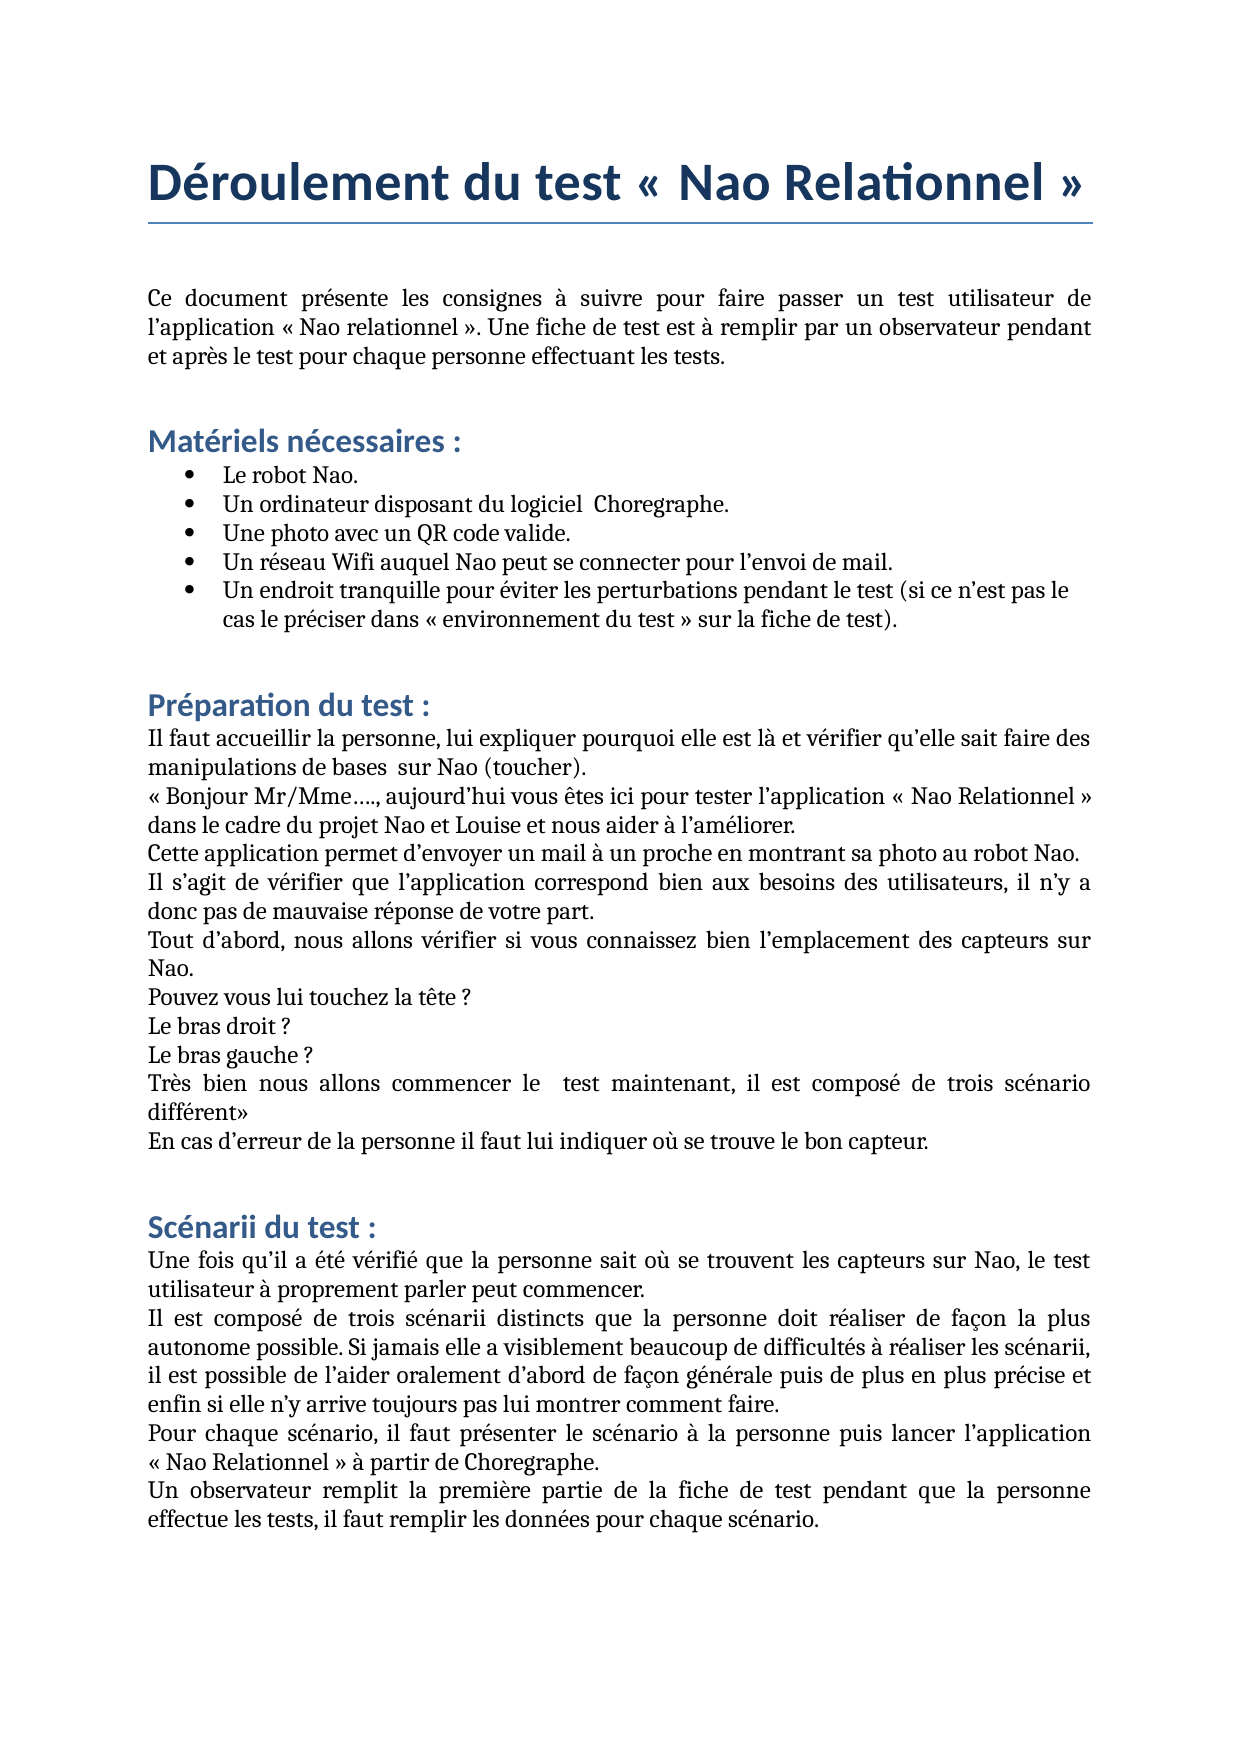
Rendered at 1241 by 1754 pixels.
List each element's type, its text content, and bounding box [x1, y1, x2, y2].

subtitle Préparation du test : [148, 684, 1093, 724]
text Il est composé de trois scénarii distincts que la personne doit réaliser de façon la plus autonome possible. Si jamais elle a visiblement beaucoup de difficultés à réaliser les scénarii, il est possible de l’aider oralement d’abord de façon générale puis de plus en plus précise et enfin si elle n’y arrive toujours pas lui montrer comment faire. [148, 1304, 1093, 1419]
text Le bras droit ? [148, 1012, 1093, 1041]
list Un réseau Wifi auquel Nao peut se connecter pour l’envoi de mail. [185, 547, 1093, 576]
list Un endroit tranquille pour éviter les perturbations pendant le test (si ce n’est pas le cas le préciser dans « environnement du test » sur la fiche de test). [185, 576, 1093, 634]
text Très bien nous allons commencer le test maintenant, il est composé de trois scénario différent» [148, 1069, 1093, 1127]
text Tout d’abord, nous allons vérifier si vous connaissez bien l’emplacement des capteurs sur Nao. [148, 926, 1093, 983]
text Une fois qu’il a été vérifié que la personne sait où se trouvent les capteurs sur Nao, le test utilisateur à proprement parler peut commencer. [148, 1246, 1093, 1304]
title Déroulement du test « Nao Relationnel » [148, 148, 1093, 222]
text Le bras gauche ? [148, 1041, 1093, 1069]
list Une photo avec un QR code valide. [185, 519, 1093, 547]
text Il faut accueillir la personne, lui expliquer pourquoi elle est là et vérifier qu’elle sait faire des manipulations de bases sur Nao (toucher). [148, 724, 1093, 782]
text Pour chaque scénario, il faut présenter le scénario à la personne puis lancer l’application « Nao Relationnel » à partir de Choregraphe. [148, 1419, 1093, 1476]
text Il s’agit de vérifier que l’application correspond bien aux besoins des utilisateurs, il n’y a donc pas de mauvaise réponse de votre part. [148, 868, 1093, 926]
text « Bonjour Mr/Mme…., aujourd’hui vous êtes ici pour tester l’application « Nao Relationnel » dans le cadre du projet Nao et Louise et nous aider à l’améliorer. [148, 782, 1093, 839]
subtitle Scénarii du test : [148, 1206, 1093, 1246]
text Un observateur remplit la première partie de la fiche de test pendant que la personne effectue les tests, il faut remplir les données pour chaque scénario. [148, 1476, 1093, 1534]
text Cette application permet d’envoyer un mail à un proche en montrant sa photo au robot Nao. [148, 839, 1093, 868]
list Le robot Nao. [185, 461, 1093, 490]
text Ce document présente les consignes à suivre pour faire passer un test utilisateur de l’application « Nao relationnel ». Une fiche de test est à remplir par un observateur pendant et après le test pour chaque personne effectuant les tests. [148, 284, 1093, 370]
text Pouvez vous lui touchez la tête ? [148, 983, 1093, 1012]
subtitle Matériels nécessaires : [148, 420, 1093, 461]
text En cas d’erreur de la personne il faut lui indiquer où se trouve le bon capteur. [148, 1127, 1093, 1156]
list Un ordinateur disposant du logiciel Choregraphe. [185, 490, 1093, 519]
